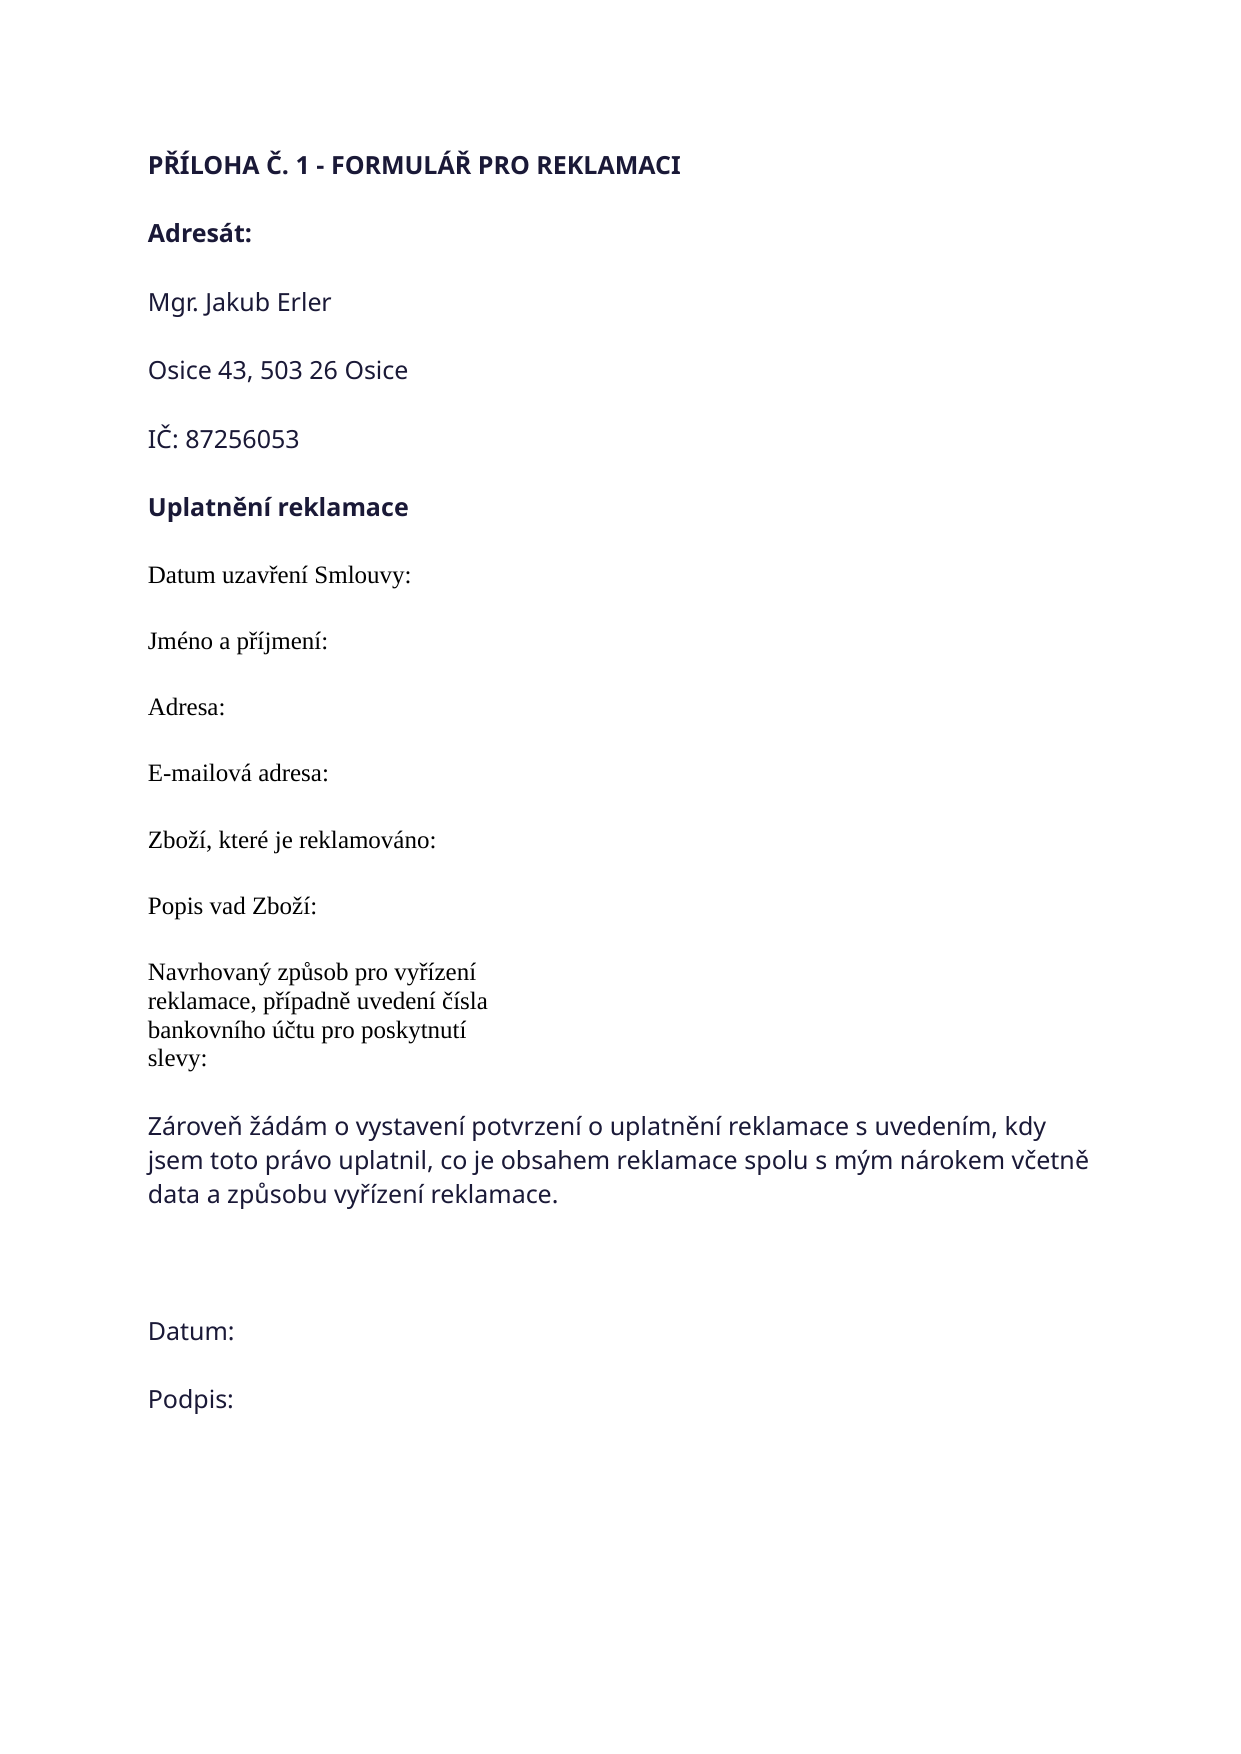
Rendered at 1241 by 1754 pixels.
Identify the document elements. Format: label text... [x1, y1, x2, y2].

table_cell [499, 823, 1102, 889]
table_cell [499, 890, 1102, 956]
table_cell E-mailová adresa: [146, 757, 499, 823]
table_cell [499, 691, 1102, 757]
table_cell Zboží, které je reklamováno: [146, 823, 499, 889]
text Uplatnění reklamace [148, 490, 1093, 524]
text Adresát: [148, 216, 1093, 250]
table_header [499, 558, 1102, 624]
text Osice 43, 503 26 Osice [148, 353, 1093, 387]
text Zároveň žádám o vystavení potvrzení o uplatnění reklamace s uvedením, kdy jsem toto právo uplatnil, co je obsahem reklamace spolu s mým nárokem včetně data a způsobu vyřízení reklamace. [148, 1108, 1093, 1210]
table_cell Adresa: [146, 691, 499, 757]
table_cell Navrhovaný způsob pro vyřízení reklamace, případně uvedení čísla bankovního účtu pro poskytnutí slevy: [146, 956, 499, 1108]
table_cell [499, 956, 1102, 1108]
table_cell Popis vad Zboží: [146, 890, 499, 956]
table_header Datum uzavření Smlouvy: [146, 558, 499, 624]
table_cell [499, 757, 1102, 823]
text Datum: [148, 1313, 1093, 1347]
text Podpis: [148, 1382, 1093, 1416]
text Mgr. Jakub Erler [148, 284, 1093, 318]
text PŘÍLOHA Č. 1 - FORMULÁŘ PRO REKLAMACI [148, 148, 1093, 182]
text IČ: 87256053 [148, 421, 1093, 455]
table_cell [499, 625, 1102, 691]
table_cell Jméno a příjmení: [146, 625, 499, 691]
